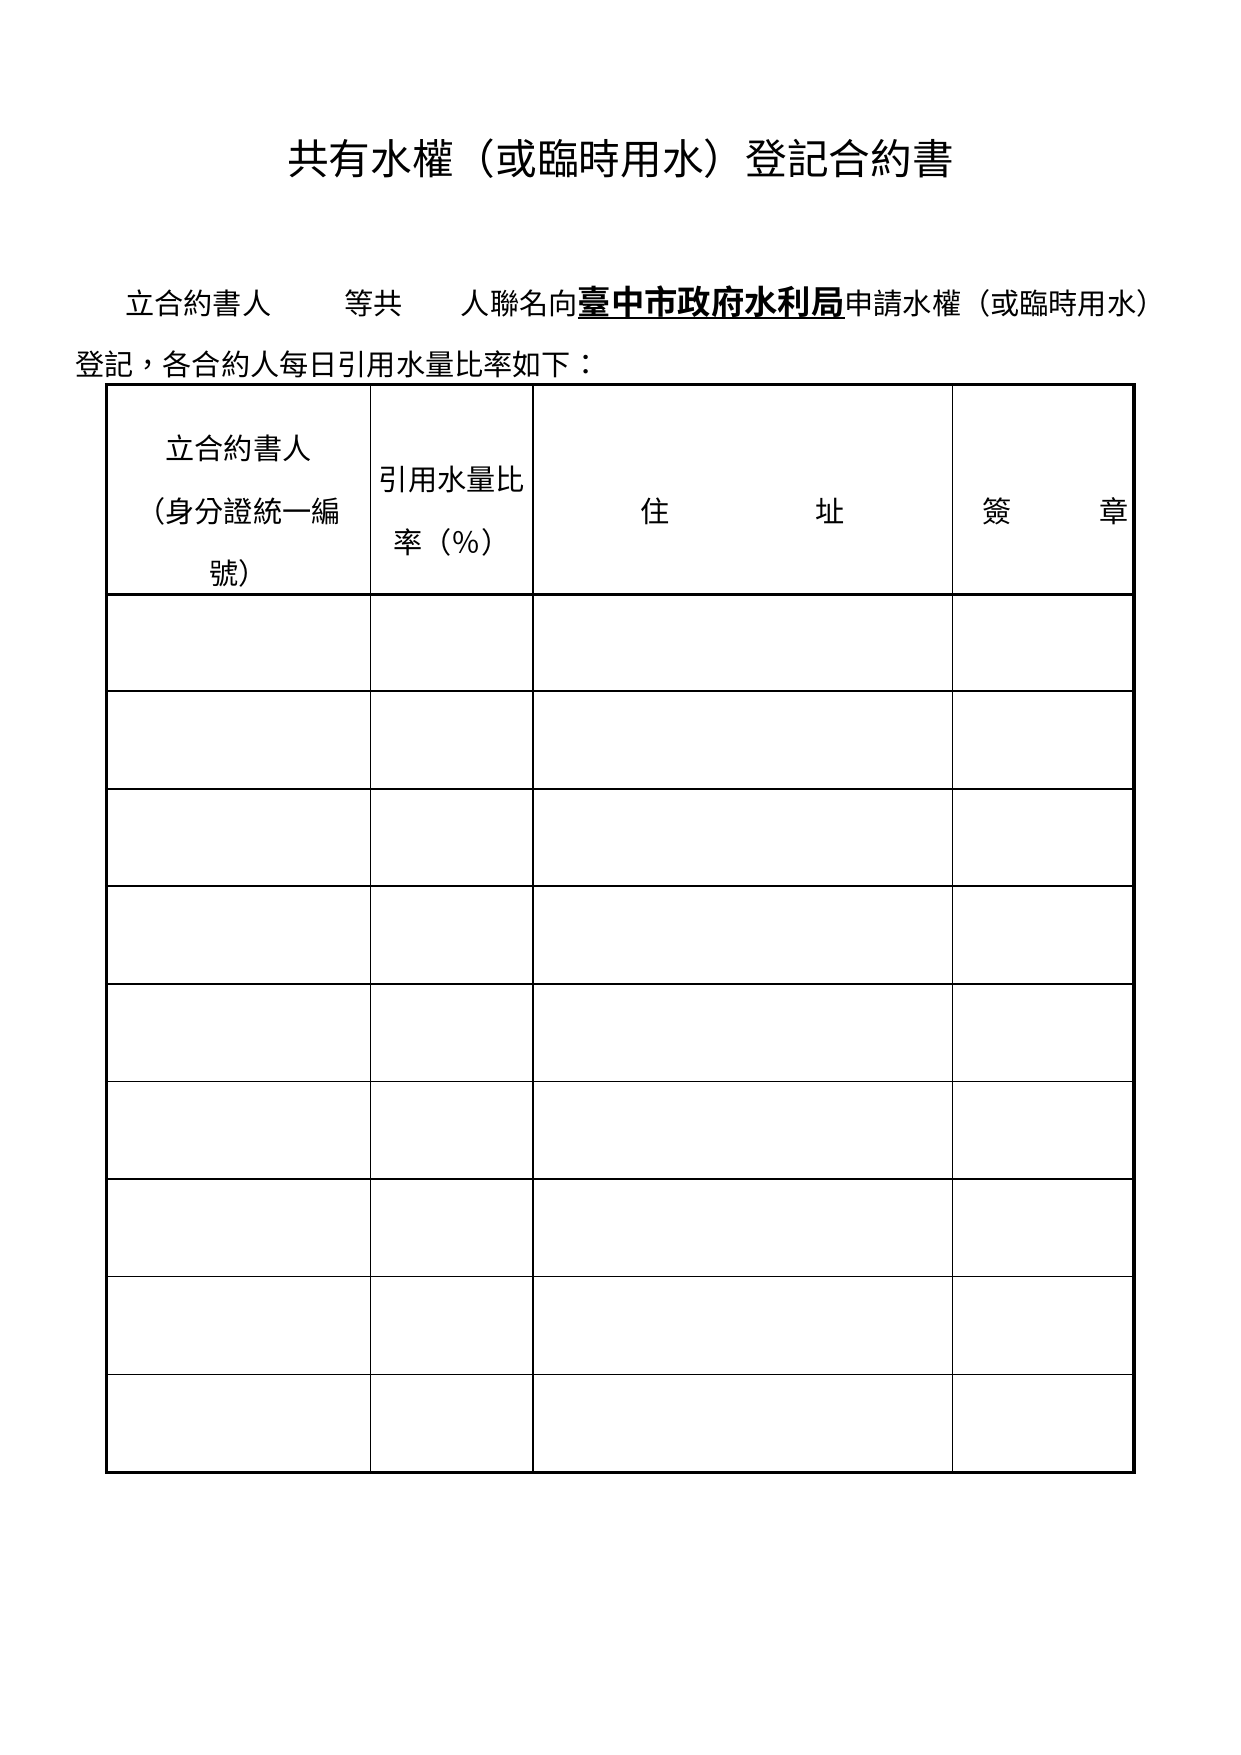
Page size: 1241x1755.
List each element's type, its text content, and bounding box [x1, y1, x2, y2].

table_cell [371, 1375, 532, 1471]
table_cell [371, 1082, 532, 1178]
table_cell [953, 1180, 1132, 1276]
table_cell [108, 1277, 370, 1373]
table_header 住 址 [534, 386, 952, 593]
table_cell [534, 596, 952, 690]
table_cell [534, 1082, 952, 1178]
table_cell [953, 887, 1132, 983]
table_cell [534, 692, 952, 788]
table_cell [534, 887, 952, 983]
subtitle 共有水權（或臨時用水）登記合約書 [75, 114, 1165, 177]
table_cell [371, 887, 532, 983]
table_cell [108, 1082, 370, 1178]
table_cell [953, 1277, 1132, 1373]
table_cell [108, 1180, 370, 1276]
table_cell [534, 985, 952, 1081]
table_cell [371, 1180, 532, 1276]
table_cell [953, 596, 1132, 690]
table_cell [953, 1082, 1132, 1178]
table_cell [108, 1375, 370, 1471]
table_cell [534, 790, 952, 885]
table_cell [534, 1375, 952, 1471]
table_cell [371, 985, 532, 1081]
table_cell [371, 1277, 532, 1373]
table_cell [371, 790, 532, 885]
table_cell [108, 985, 370, 1081]
table_cell [534, 1277, 952, 1373]
table_cell [953, 692, 1132, 788]
table_cell [371, 692, 532, 788]
table_header 簽 章 [953, 386, 1132, 593]
table_cell [534, 1180, 952, 1276]
table_cell [953, 790, 1132, 885]
text 立合約書人 等共 人聯名向臺中市政府水利局申請水權（或臨時用水）登記，各合約人每日引用水量比率如下： [75, 258, 1165, 383]
table_cell [371, 596, 532, 690]
table_cell [953, 985, 1132, 1081]
table_cell [108, 790, 370, 885]
table_header 立合約書人 （身分證統一編號） [108, 386, 370, 593]
table_cell [108, 887, 370, 983]
table_header 引用水量比率（％） [371, 386, 532, 593]
table_cell [953, 1375, 1132, 1471]
table_cell [108, 692, 370, 788]
table_cell [108, 596, 370, 690]
